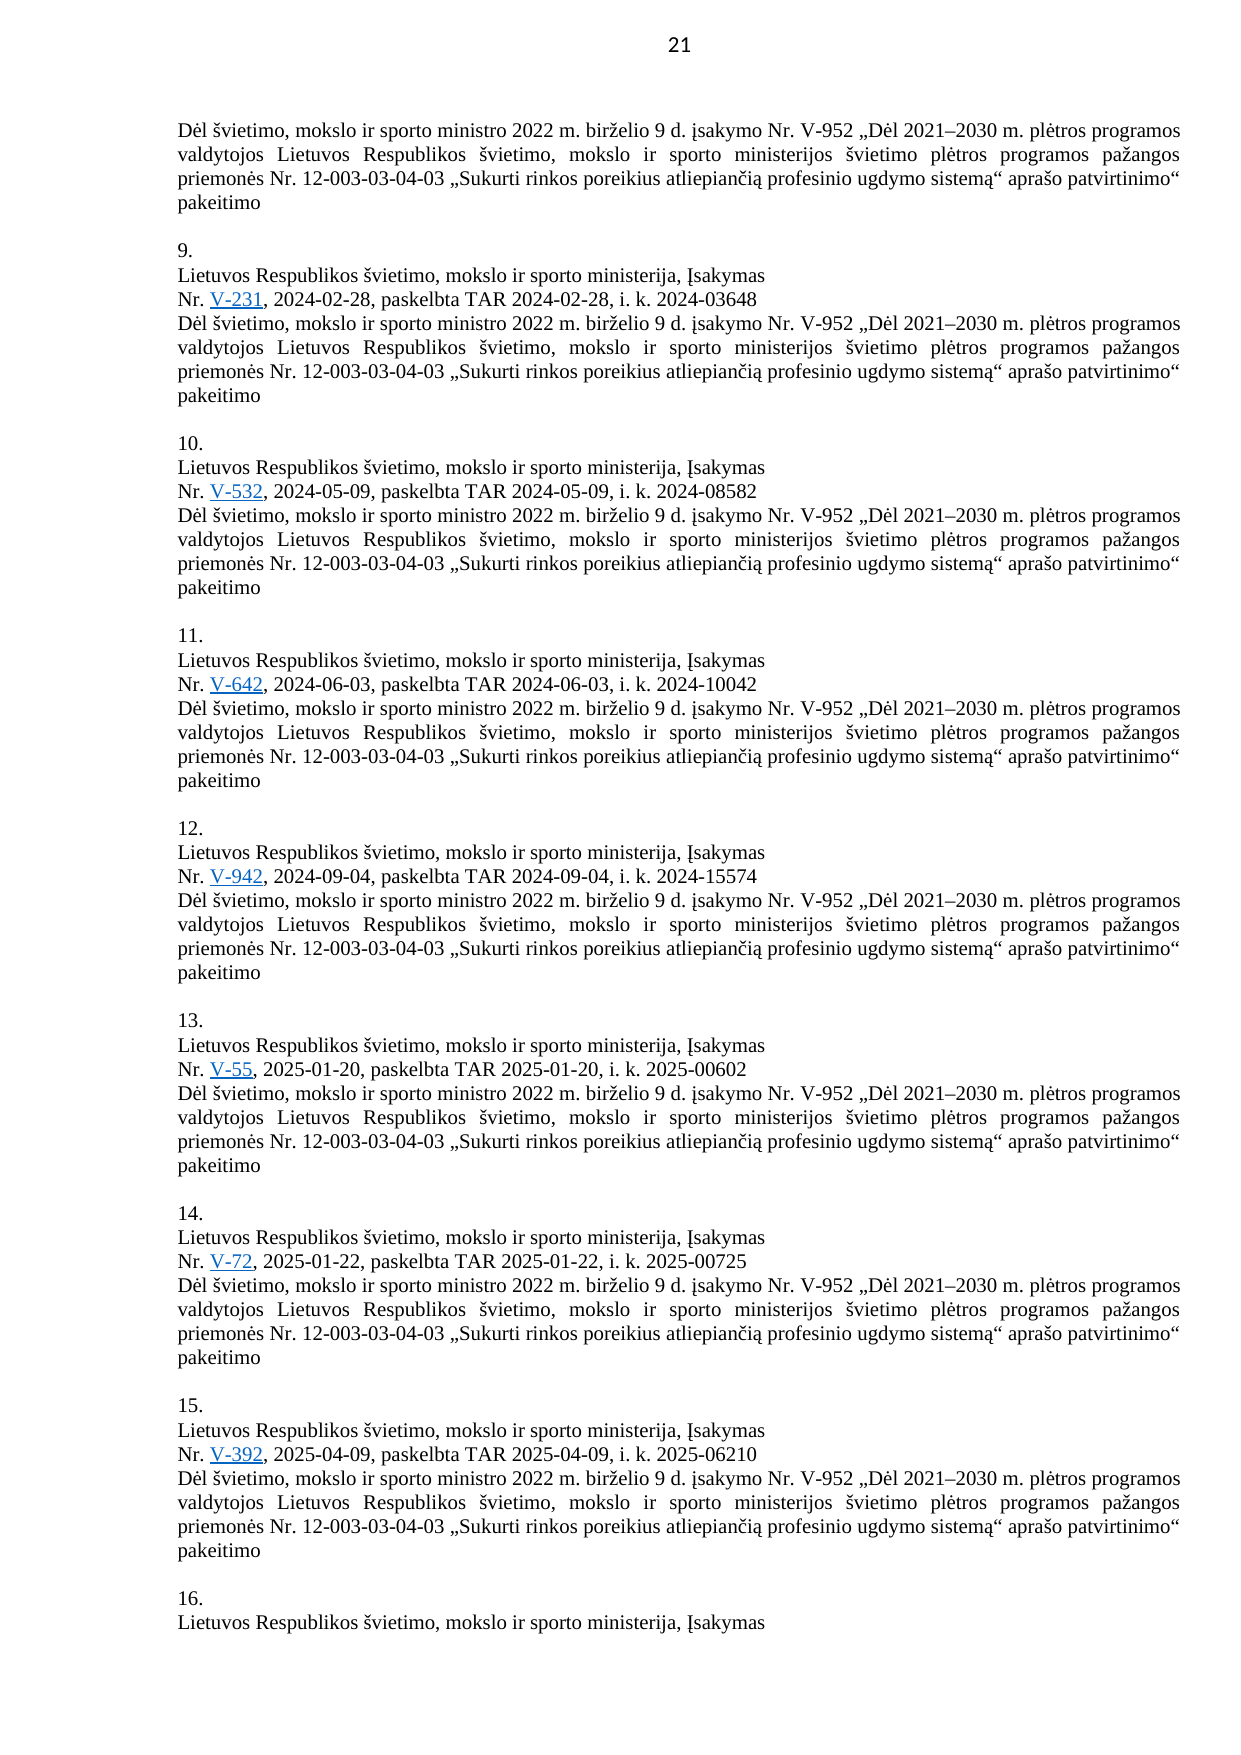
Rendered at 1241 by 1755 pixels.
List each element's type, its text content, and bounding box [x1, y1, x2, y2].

text Nr. V-532, 2024-05-09, paskelbta TAR 2024-05-09, i. k. 2024-08582 [177, 479, 1181, 503]
text Nr. V-72, 2025-01-22, paskelbta TAR 2025-01-22, i. k. 2025-00725 [177, 1249, 1181, 1273]
text 16. [177, 1586, 1181, 1610]
text Lietuvos Respublikos švietimo, mokslo ir sporto ministerija, Įsakymas [177, 647, 1181, 672]
text Dėl švietimo, mokslo ir sporto ministro 2022 m. birželio 9 d. įsakymo Nr. V-952 „Dėl 2021–2030 m. plėtros programos valdytojos Lietuvos Respublikos švietimo, mokslo ir sporto ministerijos švietimo plėtros programos pažangos priemonės Nr. 12-003-03-04-03 „Sukurti rinkos poreikius atliepiančią profesinio ugdymo sistemą“ aprašo patvirtinimo“ pakeitimo [177, 1081, 1181, 1177]
text Lietuvos Respublikos švietimo, mokslo ir sporto ministerija, Įsakymas [177, 1417, 1181, 1442]
text 11. [177, 623, 1181, 647]
text Lietuvos Respublikos švietimo, mokslo ir sporto ministerija, Įsakymas [177, 455, 1181, 479]
text Dėl švietimo, mokslo ir sporto ministro 2022 m. birželio 9 d. įsakymo Nr. V-952 „Dėl 2021–2030 m. plėtros programos valdytojos Lietuvos Respublikos švietimo, mokslo ir sporto ministerijos švietimo plėtros programos pažangos priemonės Nr. 12-003-03-04-03 „Sukurti rinkos poreikius atliepiančią profesinio ugdymo sistemą“ aprašo patvirtinimo“ pakeitimo [177, 311, 1181, 407]
text 15. [177, 1393, 1181, 1417]
text Dėl švietimo, mokslo ir sporto ministro 2022 m. birželio 9 d. įsakymo Nr. V-952 „Dėl 2021–2030 m. plėtros programos valdytojos Lietuvos Respublikos švietimo, mokslo ir sporto ministerijos švietimo plėtros programos pažangos priemonės Nr. 12-003-03-04-03 „Sukurti rinkos poreikius atliepiančią profesinio ugdymo sistemą“ aprašo patvirtinimo“ pakeitimo [177, 118, 1181, 214]
text Lietuvos Respublikos švietimo, mokslo ir sporto ministerija, Įsakymas [177, 1610, 1181, 1634]
text Lietuvos Respublikos švietimo, mokslo ir sporto ministerija, Įsakymas [177, 1032, 1181, 1057]
text Lietuvos Respublikos švietimo, mokslo ir sporto ministerija, Įsakymas [177, 262, 1181, 287]
text 13. [177, 1008, 1181, 1032]
text 9. [177, 238, 1181, 262]
text 12. [177, 816, 1181, 840]
text Dėl švietimo, mokslo ir sporto ministro 2022 m. birželio 9 d. įsakymo Nr. V-952 „Dėl 2021–2030 m. plėtros programos valdytojos Lietuvos Respublikos švietimo, mokslo ir sporto ministerijos švietimo plėtros programos pažangos priemonės Nr. 12-003-03-04-03 „Sukurti rinkos poreikius atliepiančią profesinio ugdymo sistemą“ aprašo patvirtinimo“ pakeitimo [177, 888, 1181, 984]
text Nr. V-55, 2025-01-20, paskelbta TAR 2025-01-20, i. k. 2025-00602 [177, 1057, 1181, 1081]
text 10. [177, 431, 1181, 455]
text Nr. V-942, 2024-09-04, paskelbta TAR 2024-09-04, i. k. 2024-15574 [177, 864, 1181, 888]
text Dėl švietimo, mokslo ir sporto ministro 2022 m. birželio 9 d. įsakymo Nr. V-952 „Dėl 2021–2030 m. plėtros programos valdytojos Lietuvos Respublikos švietimo, mokslo ir sporto ministerijos švietimo plėtros programos pažangos priemonės Nr. 12-003-03-04-03 „Sukurti rinkos poreikius atliepiančią profesinio ugdymo sistemą“ aprašo patvirtinimo“ pakeitimo [177, 1273, 1181, 1369]
text Dėl švietimo, mokslo ir sporto ministro 2022 m. birželio 9 d. įsakymo Nr. V-952 „Dėl 2021–2030 m. plėtros programos valdytojos Lietuvos Respublikos švietimo, mokslo ir sporto ministerijos švietimo plėtros programos pažangos priemonės Nr. 12-003-03-04-03 „Sukurti rinkos poreikius atliepiančią profesinio ugdymo sistemą“ aprašo patvirtinimo“ pakeitimo [177, 503, 1181, 599]
text Dėl švietimo, mokslo ir sporto ministro 2022 m. birželio 9 d. įsakymo Nr. V-952 „Dėl 2021–2030 m. plėtros programos valdytojos Lietuvos Respublikos švietimo, mokslo ir sporto ministerijos švietimo plėtros programos pažangos priemonės Nr. 12-003-03-04-03 „Sukurti rinkos poreikius atliepiančią profesinio ugdymo sistemą“ aprašo patvirtinimo“ pakeitimo [177, 696, 1181, 792]
text Dėl švietimo, mokslo ir sporto ministro 2022 m. birželio 9 d. įsakymo Nr. V-952 „Dėl 2021–2030 m. plėtros programos valdytojos Lietuvos Respublikos švietimo, mokslo ir sporto ministerijos švietimo plėtros programos pažangos priemonės Nr. 12-003-03-04-03 „Sukurti rinkos poreikius atliepiančią profesinio ugdymo sistemą“ aprašo patvirtinimo“ pakeitimo [177, 1466, 1181, 1562]
text Lietuvos Respublikos švietimo, mokslo ir sporto ministerija, Įsakymas [177, 1225, 1181, 1249]
text 14. [177, 1201, 1181, 1225]
text Nr. V-392, 2025-04-09, paskelbta TAR 2025-04-09, i. k. 2025-06210 [177, 1442, 1181, 1466]
text Lietuvos Respublikos švietimo, mokslo ir sporto ministerija, Įsakymas [177, 840, 1181, 864]
text Nr. V-231, 2024-02-28, paskelbta TAR 2024-02-28, i. k. 2024-03648 [177, 287, 1181, 311]
text Nr. V-642, 2024-06-03, paskelbta TAR 2024-06-03, i. k. 2024-10042 [177, 672, 1181, 696]
